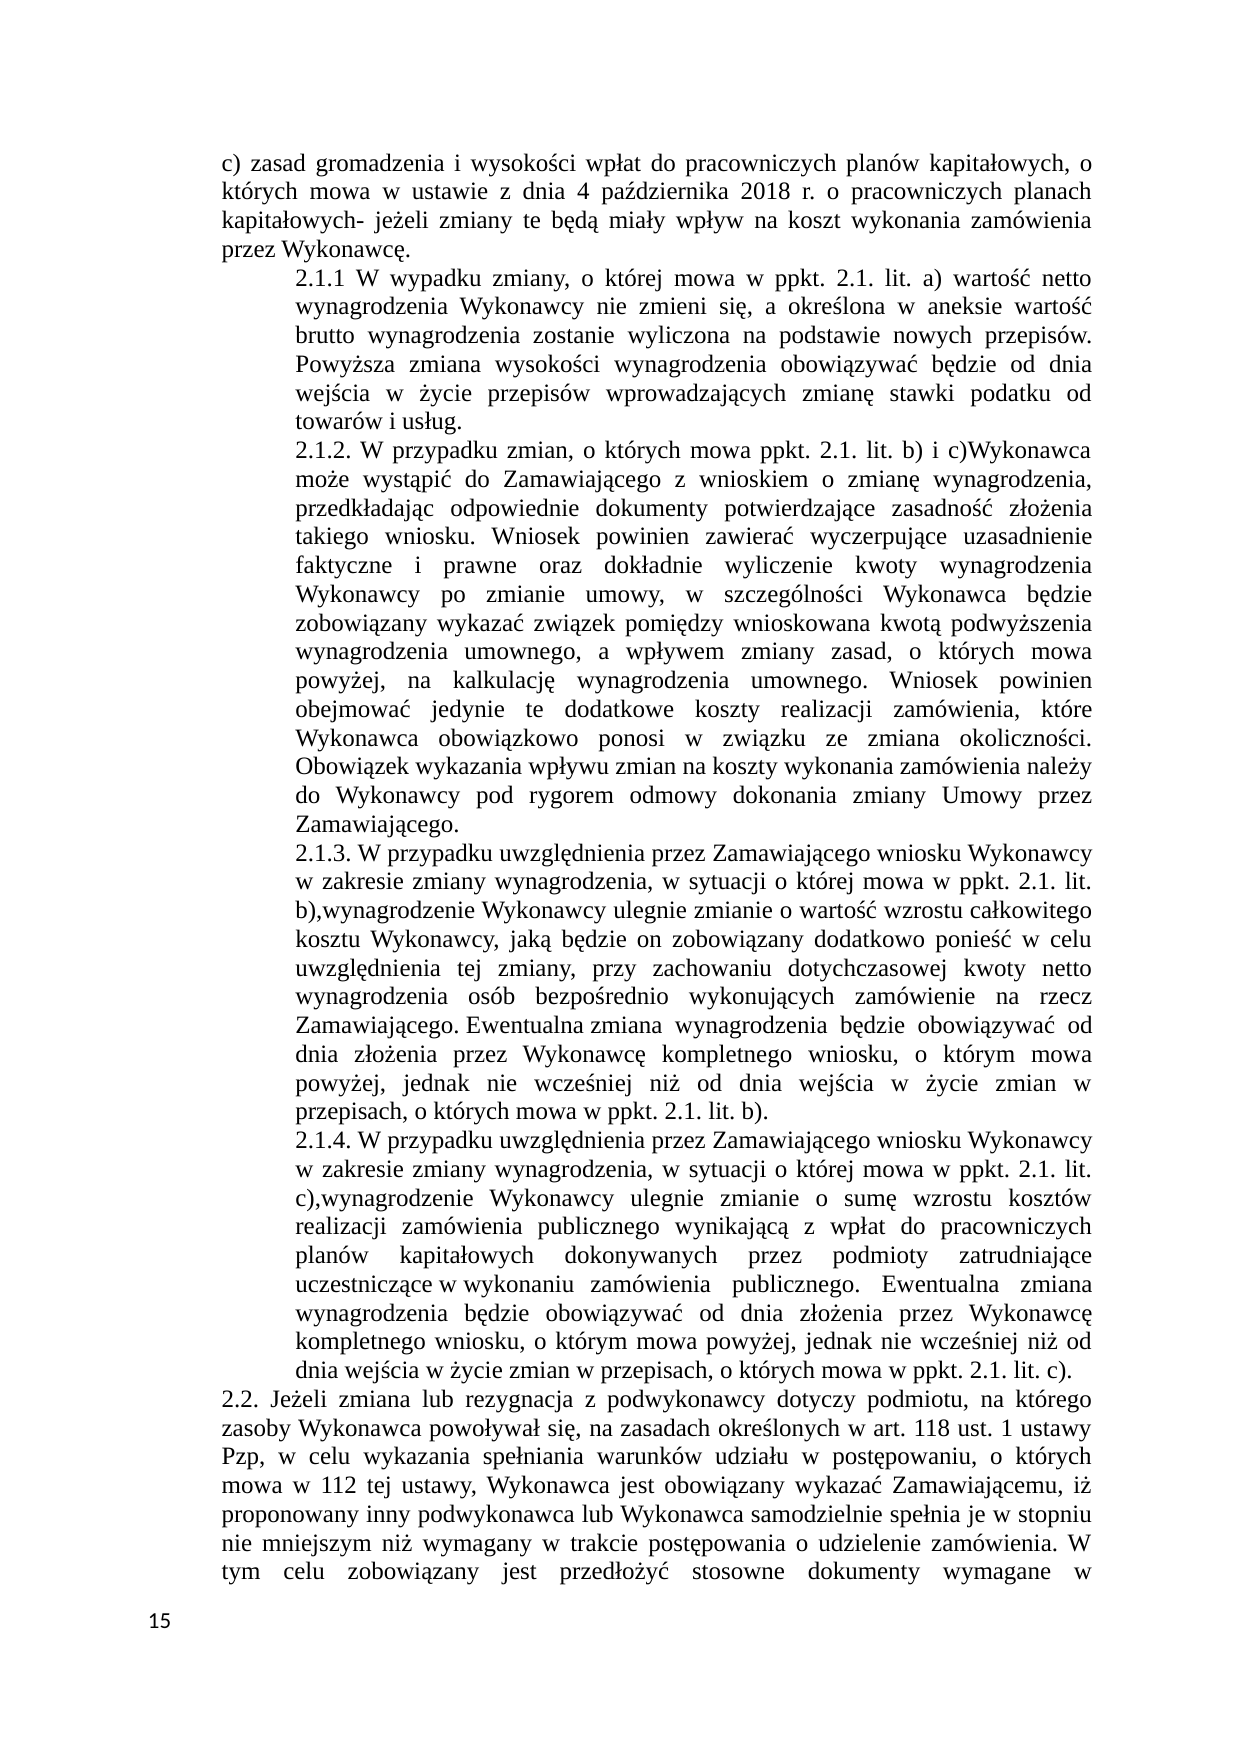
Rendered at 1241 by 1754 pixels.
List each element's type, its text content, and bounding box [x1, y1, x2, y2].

text 2.1.1 W wypadku zmiany, o której mowa w ppkt. 2.1. lit. a) wartość netto wynagrodzenia Wykonawcy nie zmieni się, a określona w aneksie wartość brutto wynagrodzenia zostanie wyliczona na podstawie nowych przepisów. Powyższa zmiana wysokości wynagrodzenia obowiązywać będzie od dnia wejścia w życie przepisów wprowadzających zmianę stawki podatku od towarów i usług. [295, 263, 1093, 435]
text 2.2. Jeżeli zmiana lub rezygnacja z podwykonawcy dotyczy podmiotu, na którego zasoby Wykonawca powoływał się, na zasadach określonych w art. 118 ust. 1 ustawy Pzp, w celu wykazania spełniania warunków udziału w postępowaniu, o których mowa w 112 tej ustawy, Wykonawca jest obowiązany wykazać Zamawiającemu, iż proponowany inny podwykonawca lub Wykonawca samodzielnie spełnia je w stopniu nie mniejszym niż wymagany w trakcie postępowania o udzielenie zamówienia. W tym celu zobowiązany jest przedłożyć stosowne dokumenty wymagane w [221, 1384, 1093, 1585]
text 2.1.2. W przypadku zmian, o których mowa ppkt. 2.1. lit. b) i c)Wykonawca może wystąpić do Zamawiającego z wnioskiem o zmianę wynagrodzenia, przedkładając odpowiednie dokumenty potwierdzające zasadność złożenia takiego wniosku. Wniosek powinien zawierać wyczerpujące uzasadnienie faktyczne i prawne oraz dokładnie wyliczenie kwoty wynagrodzenia Wykonawcy po zmianie umowy, w szczególności Wykonawca będzie zobowiązany wykazać związek pomiędzy wnioskowana kwotą podwyższenia wynagrodzenia umownego, a wpływem zmiany zasad, o których mowa powyżej, na kalkulację wynagrodzenia umownego. Wniosek powinien obejmować jedynie te dodatkowe koszty realizacji zamówienia, które Wykonawca obowiązkowo ponosi w związku ze zmiana okoliczności. Obowiązek wykazania wpływu zmian na koszty wykonania zamówienia należy do Wykonawcy pod rygorem odmowy dokonania zmiany Umowy przez Zamawiającego. [295, 435, 1093, 838]
text 2.1.4. W przypadku uwzględnienia przez Zamawiającego wniosku Wykonawcy w zakresie zmiany wynagrodzenia, w sytuacji o której mowa w ppkt. 2.1. lit. c),wynagrodzenie Wykonawcy ulegnie zmianie o sumę wzrostu kosztów realizacji zamówienia publicznego wynikającą z wpłat do pracowniczych planów kapitałowych dokonywanych przez podmioty zatrudniające uczestniczące w wykonaniu zamówienia publicznego. Ewentualna zmiana wynagrodzenia będzie obowiązywać od dnia złożenia przez Wykonawcę kompletnego wniosku, o którym mowa powyżej, jednak nie wcześniej niż od dnia wejścia w życie zmian w przepisach, o których mowa w ppkt. 2.1. lit. c). [295, 1125, 1093, 1384]
text 2.1.3. W przypadku uwzględnienia przez Zamawiającego wniosku Wykonawcy w zakresie zmiany wynagrodzenia, w sytuacji o której mowa w ppkt. 2.1. lit. b),wynagrodzenie Wykonawcy ulegnie zmianie o wartość wzrostu całkowitego kosztu Wykonawcy, jaką będzie on zobowiązany dodatkowo ponieść w celu uwzględnienia tej zmiany, przy zachowaniu dotychczasowej kwoty netto wynagrodzenia osób bezpośrednio wykonujących zamówienie na rzecz Zamawiającego. Ewentualna zmiana wynagrodzenia będzie obowiązywać od dnia złożenia przez Wykonawcę kompletnego wniosku, o którym mowa powyżej, jednak nie wcześniej niż od dnia wejścia w życie zmian w przepisach, o których mowa w ppkt. 2.1. lit. b). [295, 838, 1093, 1125]
text c) zasad gromadzenia i wysokości wpłat do pracowniczych planów kapitałowych, o których mowa w ustawie z dnia 4 października 2018 r. o pracowniczych planach kapitałowych- jeżeli zmiany te będą miały wpływ na koszt wykonania zamówienia przez Wykonawcę. [221, 148, 1093, 263]
